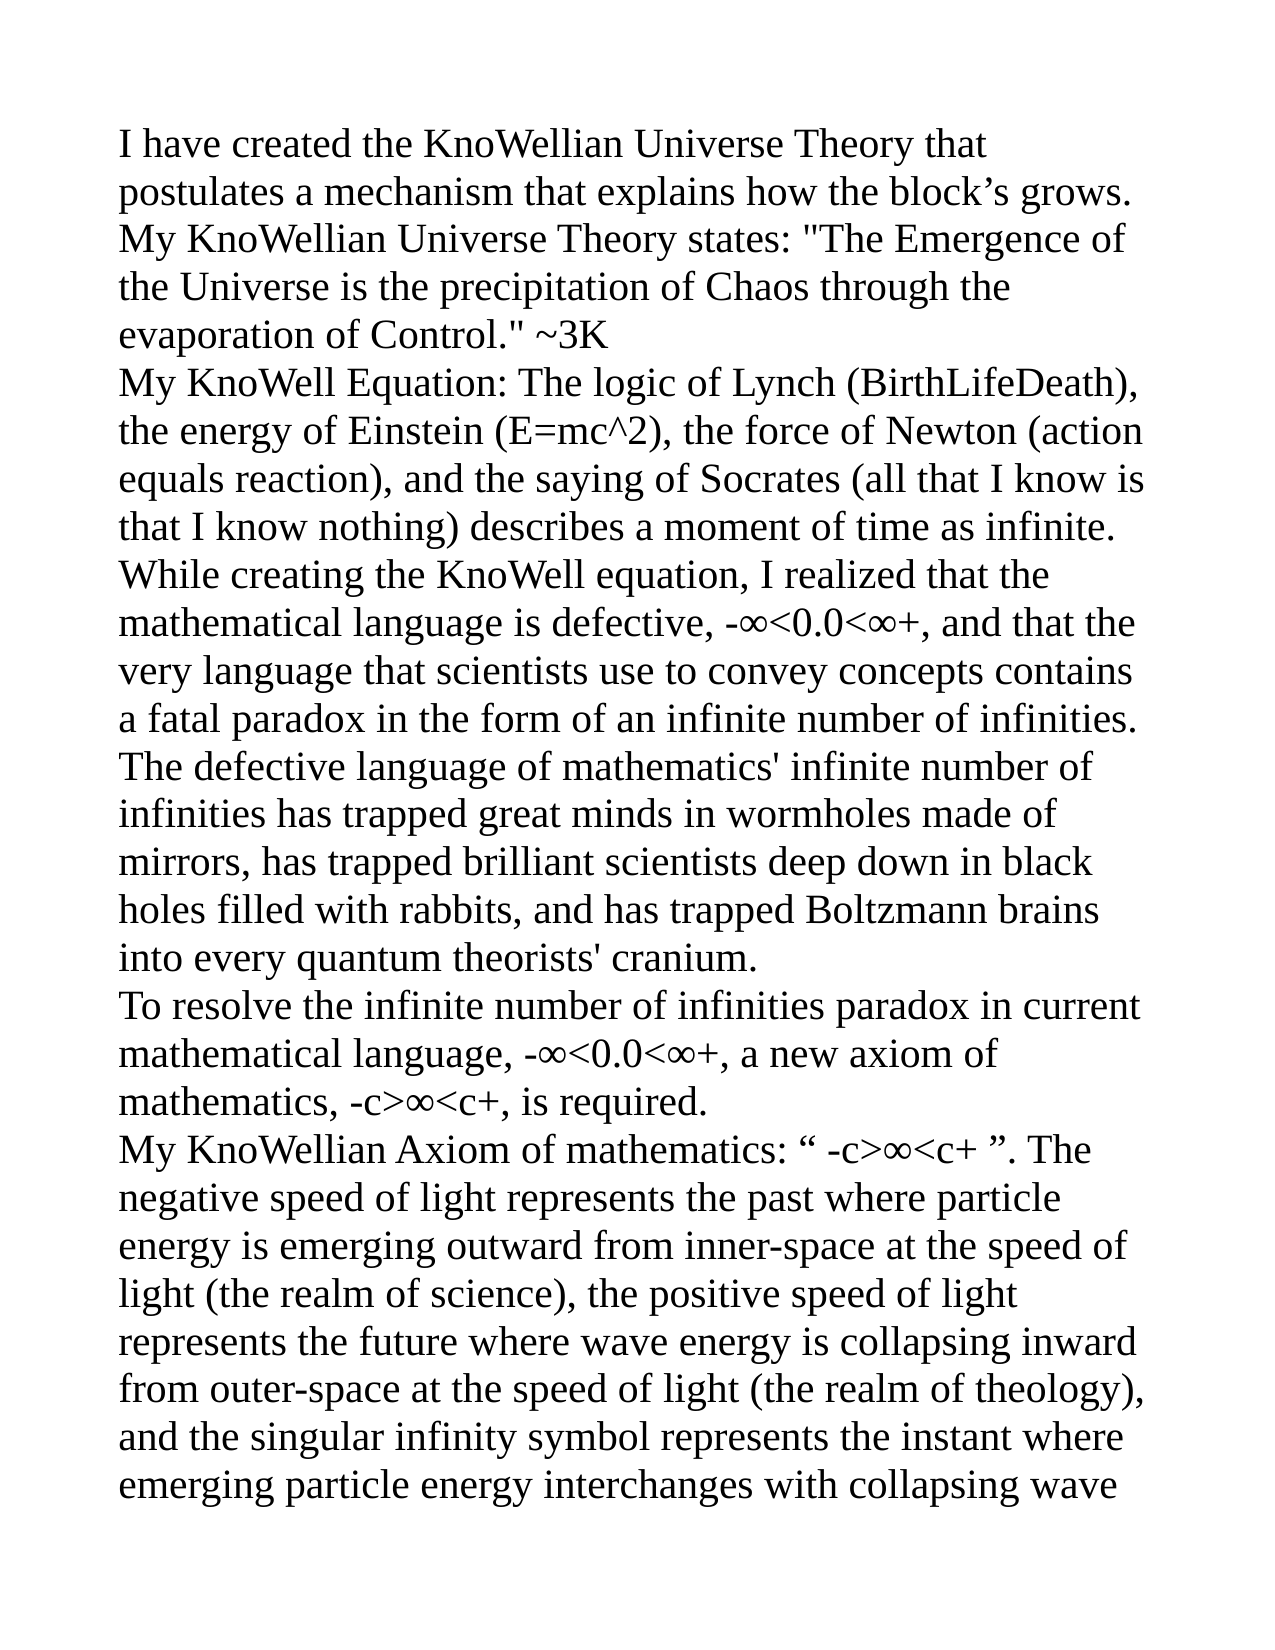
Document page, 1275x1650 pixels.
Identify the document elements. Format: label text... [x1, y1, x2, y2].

text I have created the KnoWellian Universe Theory that postulates a mechanism that explains how the block’s grows. [118, 118, 1157, 214]
text My KnoWellian Universe Theory states: "The Emergence of the Universe is the precipitation of Chaos through the evaporation of Control." ~3K [118, 214, 1157, 358]
text My KnoWell Equation: The logic of Lynch (BirthLifeDeath), the energy of Einstein (E=mc^2), the force of Newton (action equals reaction), and the saying of Socrates (all that I know is that I know nothing) describes a moment of time as infinite. [118, 358, 1157, 549]
text To resolve the infinite number of infinities paradox in current mathematical language, -∞<0.0<∞+, a new axiom of mathematics, -c>∞<c+, is required. [118, 981, 1157, 1124]
text While creating the KnoWell equation, I realized that the mathematical language is defective, -∞<0.0<∞+, and that the very language that scientists use to convey concepts contains a fatal paradox in the form of an infinite number of infinities. [118, 549, 1157, 741]
text My KnoWellian Axiom of mathematics: “ -c>∞<c+ ”. The negative speed of light represents the past where particle energy is emerging outward from inner-space at the speed of light (the realm of science), the positive speed of light represents the future where wave energy is collapsing inward from outer-space at the speed of light (the realm of theology), and the singular infinity symbol represents the instant where emerging particle energy interchanges with collapsing wave [118, 1124, 1157, 1508]
text The defective language of mathematics' infinite number of infinities has trapped great minds in wormholes made of mirrors, has trapped brilliant scientists deep down in black holes filled with rabbits, and has trapped Boltzmann brains into every quantum theorists' cranium. [118, 741, 1157, 981]
